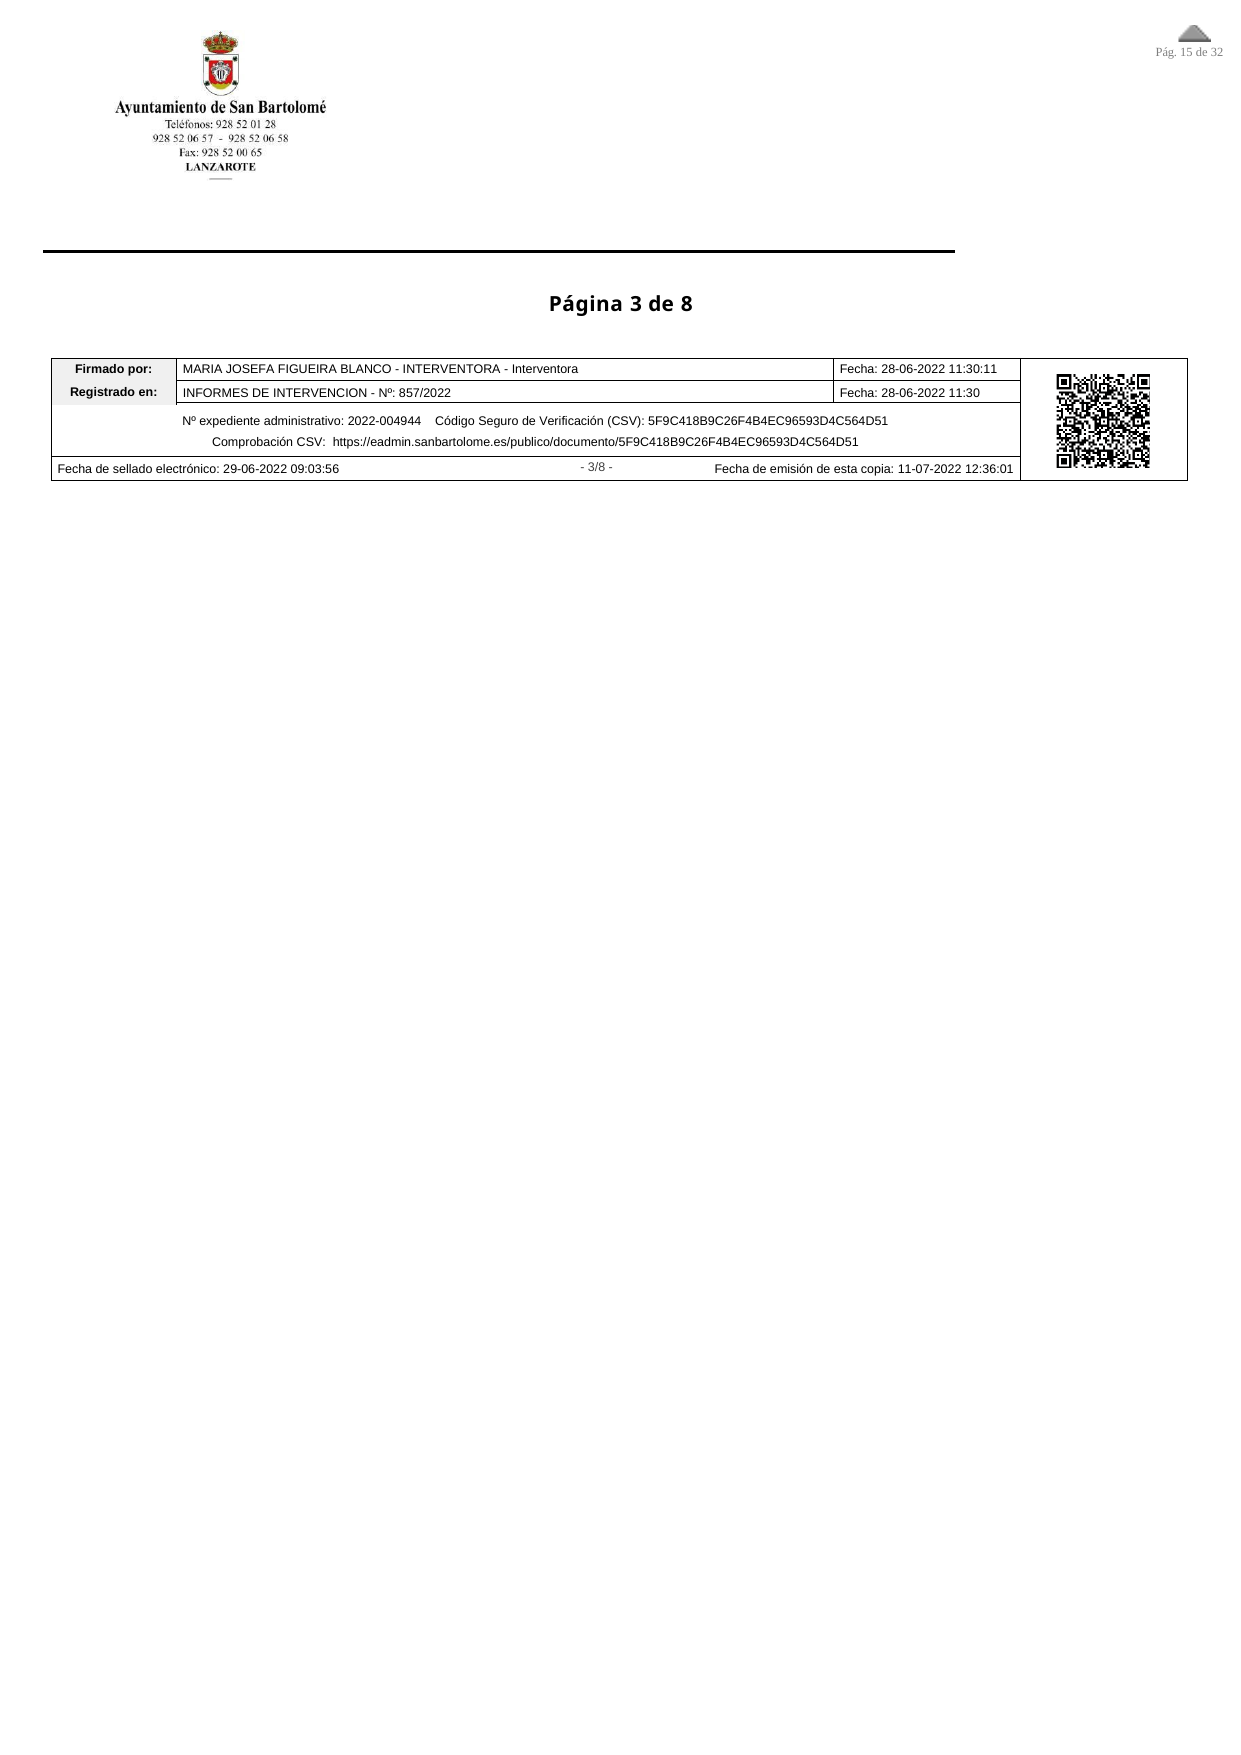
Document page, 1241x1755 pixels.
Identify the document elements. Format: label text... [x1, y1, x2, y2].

table_cell Registrado en: [52, 383, 176, 402]
table_header Fecha: 28-06-2022 11:30:11 [834, 359, 1020, 380]
text Página 3 de 8 [42, 289, 1199, 317]
table_cell INFORMES DE INTERVENCION - Nº: 857/2022 [177, 381, 833, 402]
table_cell Nº expediente administrativo: 2022-004944 Código Seguro de Verificación (CSV): 5F9C418B9C26F4B4EC96593D4C564D51 Comprobación CSV: https://eadmin.sanbartolome.es/publico/documento/5F9C418B9C26F4B4EC96593D4C564D51 [52, 403, 1020, 456]
table_header Firmado por: [52, 359, 176, 380]
table_header [1021, 359, 1187, 479]
table_header MARIA JOSEFA FIGUEIRA BLANCO - INTERVENTORA - Interventora [177, 359, 833, 380]
table_cell Fecha de sellado electrónico: 29-06-2022 09:03:56 - 3/8 - Fecha de emisión de esta copia: 11-07-2022 12:36:01 [52, 457, 1020, 479]
picture [1177, 25, 1211, 42]
picture [113, 30, 329, 181]
table_cell Fecha: 28-06-2022 11:30 [834, 381, 1020, 402]
picture [1056, 374, 1150, 468]
